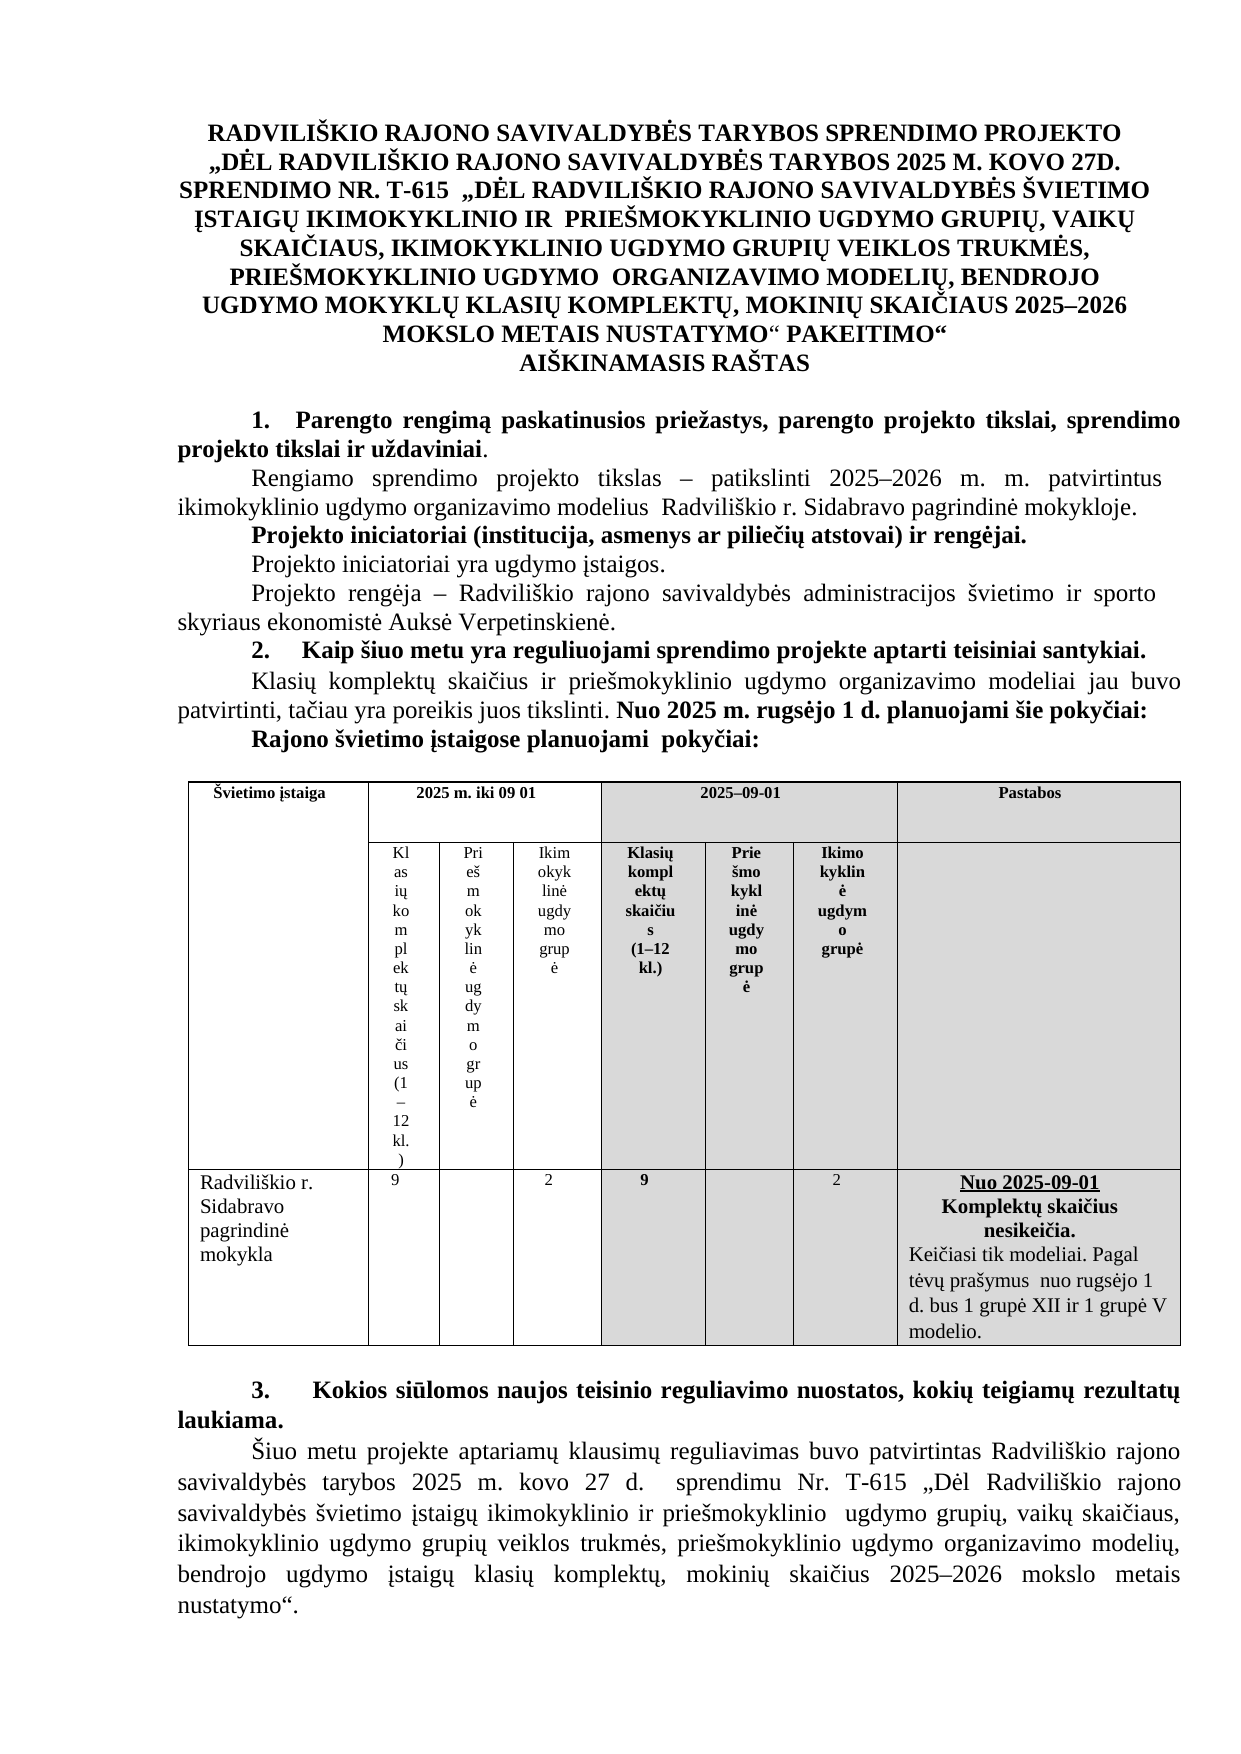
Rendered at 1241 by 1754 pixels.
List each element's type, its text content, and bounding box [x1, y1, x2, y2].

text Projekto iniciatoriai yra ugdymo įstaigos. [177, 549, 1157, 578]
text Šiuo metu projekte aptariamų klausimų reguliavimas buvo patvirtintas Radviliškio rajono savivaldybės tarybos 2025 m. kovo 27 d. sprendimu Nr. T-615 „Dėl Radviliškio rajono savivaldybės švietimo įstaigų ikimokyklinio ir priešmokyklinio ugdymo grupių, vaikų skaičiaus, ikimokyklinio ugdymo grupių veiklos trukmės, priešmokyklinio ugdymo organizavimo modelių, bendrojo ugdymo įstaigų klasių komplektų, mokinių skaičius 2025–2026 mokslo metais nustatymo“. [177, 1436, 1181, 1619]
text „DĖL RADVILIŠKIO RAJONO SAVIVALDYBĖS TARYBOS 2025 M. KOVO 27D. SPRENDIMO NR. T-615 „DĖL RADVILIŠKIO RAJONO SAVIVALDYBĖS ŠVIETIMO ĮSTAIGŲ IKIMOKYKLINIO IR PRIEŠMOKYKLINIO UGDYMO GRUPIŲ, VAIKŲ SKAIČIAUS, IKIMOKYKLINIO UGDYMO GRUPIŲ VEIKLOS TRUKMĖS, PRIEŠMOKYKLINIO UGDYMO ORGANIZAVIMO MODELIŲ, BENDROJO UGDYMO MOKYKLŲ KLASIŲ KOMPLEKTŲ, MOKINIŲ SKAIČIAUS 2025–2026 MOKSLO METAIS NUSTATYMO“ PAKEITIMO“ [177, 147, 1152, 348]
table_cell [898, 843, 1180, 1169]
text 2. Kaip šiuo metu yra reguliuojami sprendimo projekte aptarti teisiniai santykiai. [251, 636, 1181, 664]
table_cell Ikimokyklinė ugdymo grupė [514, 843, 601, 1169]
text Projekto iniciatoriai (institucija, asmenys ar piliečių atstovai) ir rengėjai. [177, 521, 1163, 549]
table_cell Priešmokyklinė ugdymo grupė [706, 843, 793, 1169]
text AIŠKINAMASIS RAŠTAS [177, 348, 1152, 377]
table_header Švietimo įstaiga [189, 783, 368, 1169]
table_cell [706, 1170, 793, 1345]
table_cell Klasių komplektų skaičius (1–12 kl.) [369, 843, 439, 1169]
table_cell [440, 1170, 513, 1345]
table_cell Klasių komplektų skaičius (1–12 kl.) [602, 843, 705, 1169]
table_cell 9 [602, 1170, 705, 1345]
table_cell 9 [369, 1170, 439, 1345]
table_cell Radviliškio r. Sidabravo pagrindinė mokykla [189, 1170, 368, 1345]
table_header 2025–09-01 [602, 783, 897, 842]
text RADVILIŠKIO RAJONO SAVIVALDYBĖS TARYBOS SPRENDIMO PROJEKTO [177, 118, 1152, 147]
text Projekto rengėja – Radviliškio rajono savivaldybės administracijos švietimo ir sporto skyriaus ekonomistė Auksė Verpetinskienė. [177, 578, 1157, 636]
table_header Pastabos [898, 783, 1180, 842]
table_cell Ikimokyklinė ugdymo grupė [794, 843, 897, 1169]
table_cell 2 [514, 1170, 601, 1345]
text Rengiamo sprendimo projekto tikslas – patikslinti 2025–2026 m. m. patvirtintus ikimokyklinio ugdymo organizavimo modelius Radviliškio r. Sidabravo pagrindinė mokykloje. [177, 463, 1163, 521]
text Rajono švietimo įstaigose planuojami pokyčiai: [177, 724, 1181, 753]
text Klasių komplektų skaičius ir priešmokyklinio ugdymo organizavimo modeliai jau buvo patvirtinti, tačiau yra poreikis juos tikslinti. Nuo 2025 m. rugsėjo 1 d. planuojami šie pokyčiai: [177, 666, 1181, 724]
table_header 2025 m. iki 09 01 [369, 783, 601, 842]
table_cell Nuo 2025-09-01 Komplektų skaičius nesikeičia. Keičiasi tik modeliai. Pagal tėvų prašymus nuo rugsėjo 1 d. bus 1 grupė XII ir 1 grupė V modelio. [898, 1170, 1180, 1345]
text 1. Parengto rengimą paskatinusios priežastys, parengto projekto tikslai, sprendimo projekto tikslai ir uždaviniai. [177, 406, 1181, 463]
text 3. Kokios siūlomos naujos teisinio reguliavimo nuostatos, kokių teigiamų rezultatų laukiama. [177, 1375, 1181, 1434]
table_cell 2 [794, 1170, 897, 1345]
table_cell Priešmokyklinė ugdymo grupė [440, 843, 513, 1169]
